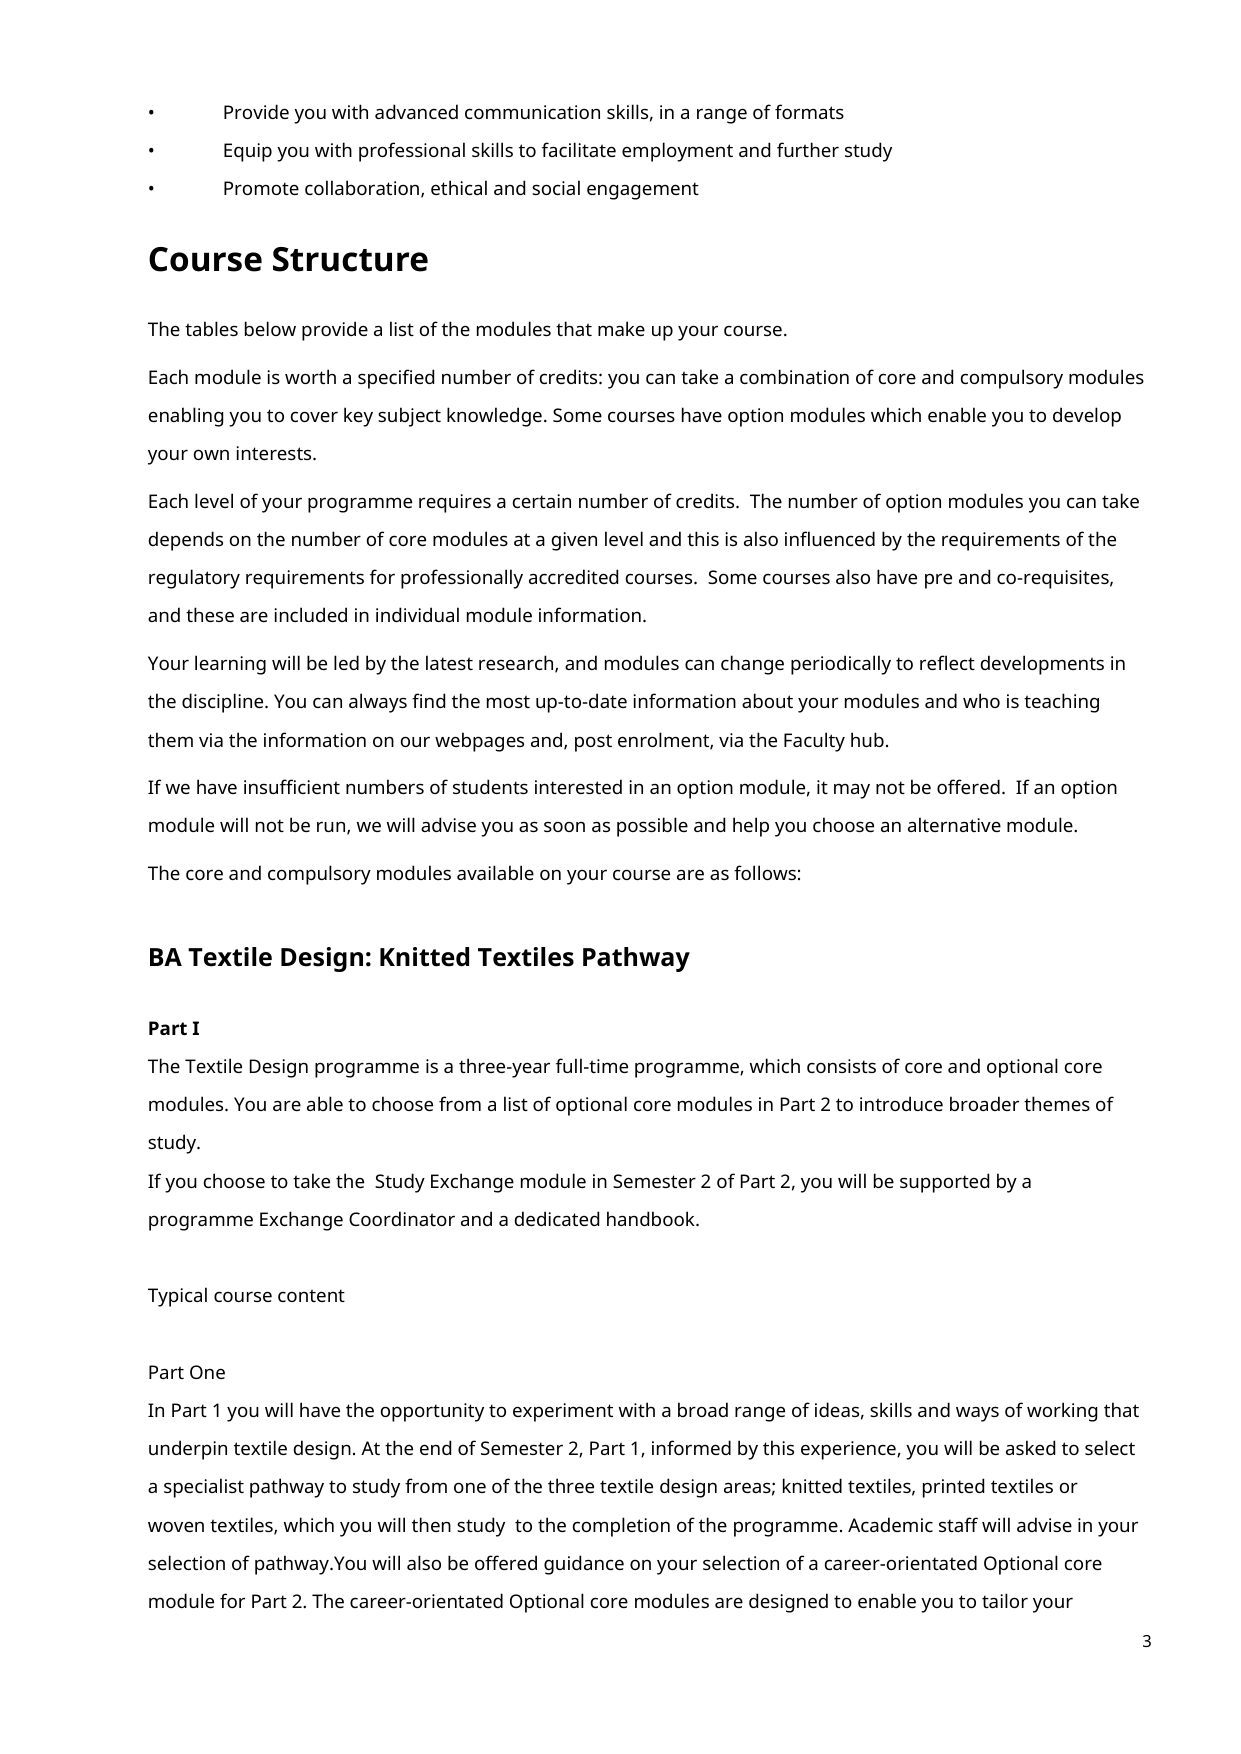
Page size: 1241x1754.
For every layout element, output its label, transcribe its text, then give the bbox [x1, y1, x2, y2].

text The tables below provide a list of the modules that make up your course. [148, 316, 1152, 342]
subtitle Course Structure [148, 236, 1152, 281]
table_cell Part I The Textile Design programme is a three-year full-time programme, which consists of core and optional core modules. You are able to choose from a list of optional core modules in Part 2 to introduce broader themes of study. If you choose to take the Study Exchange module in Semester 2 of Part 2, you will be supported by a programme Exchange Coordinator and a dedicated handbook. Typical course content Part One In Part 1 you will have the opportunity to experiment with a broad range of ideas, skills and ways of working that underpin textile design. At the end of Semester 2, Part 1, informed by this experience, you will be asked to select a specialist pathway to study from one of the three textile design areas; knitted textiles, printed textiles or woven textiles, which you will then study to the completion of the programme. Academic staff will advise in your selection of pathway.You will also be offered guidance on your selection of a career-orientated Optional core module for Part 2. The career-orientated Optional core modules are designed to enable you to tailor your [136, 977, 1152, 1614]
text • Provide you with advanced communication skills, in a range of formats • Equip you with professional skills to facilitate employment and further study • Promote collaboration, ethical and social engagement [148, 99, 1152, 201]
text Your learning will be led by the latest research, and modules can change periodically to reflect developments in the discipline. You can always find the most up-to-date information about your modules and who is teaching them via the information on our webpages and, post enrolment, via the Faculty hub. [148, 650, 1152, 752]
text Each module is worth a specified number of credits: you can take a combination of core and compulsory modules enabling you to cover key subject knowledge. Some courses have option modules which enable you to develop your own interests. [148, 364, 1152, 466]
text If we have insufficient numbers of students interested in an option module, it may not be offered. If an option module will not be run, we will advise you as soon as possible and help you choose an alternative module. [148, 774, 1152, 838]
table_header BA Textile Design: Knitted Textiles Pathway [136, 908, 1152, 977]
text Each level of your programme requires a certain number of credits. The number of option modules you can take depends on the number of core modules at a given level and this is also influenced by the requirements of the regulatory requirements for professionally accredited courses. Some courses also have pre and co-requisites, and these are included in individual module information. [148, 488, 1152, 628]
text The core and compulsory modules available on your course are as follows: [148, 860, 1152, 886]
